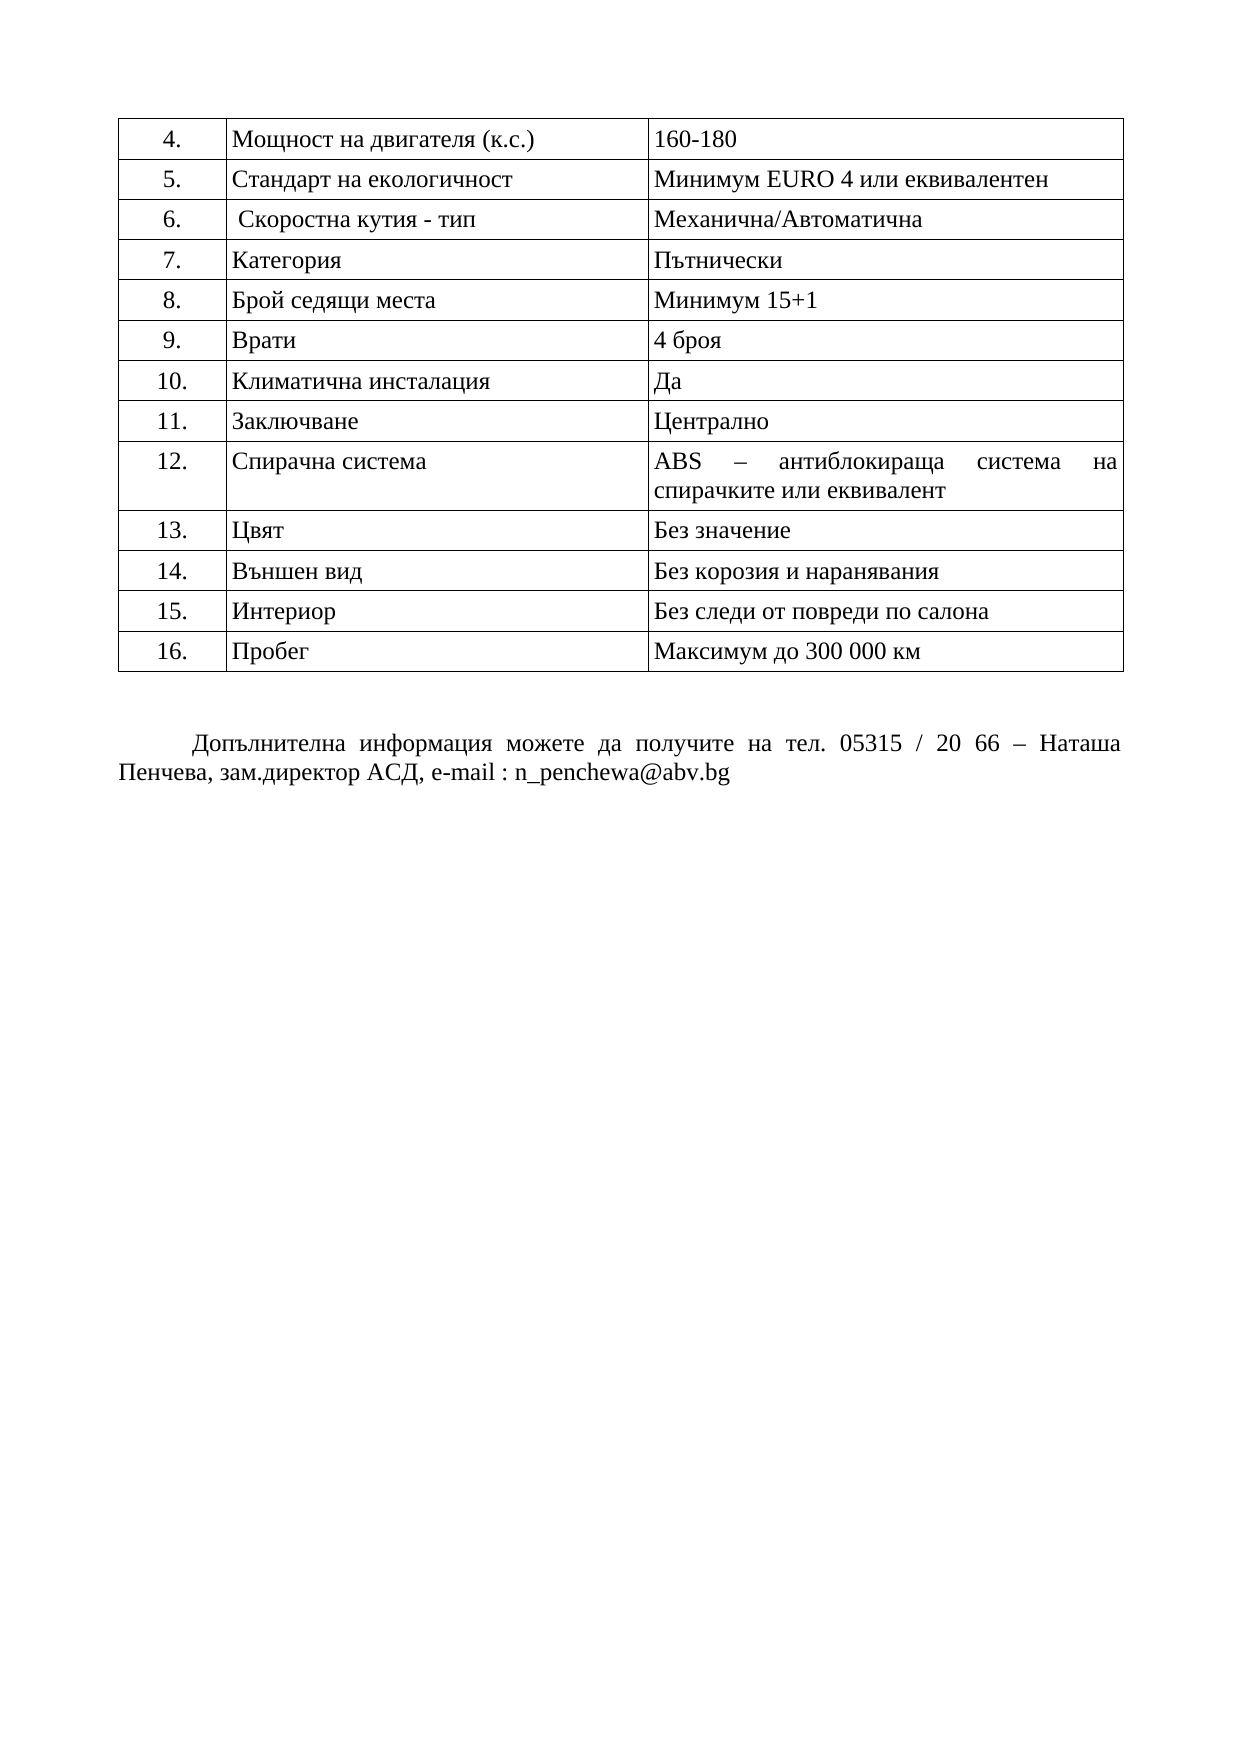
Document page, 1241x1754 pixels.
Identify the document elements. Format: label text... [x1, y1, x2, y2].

table_cell Централно [649, 401, 1123, 441]
table_cell Категория [227, 240, 648, 279]
table_cell Минимум EURO 4 или еквивалентен [649, 160, 1123, 199]
table_cell 8. [119, 280, 226, 320]
table_cell Климатична инсталация [227, 361, 648, 400]
table_cell 4 броя [649, 321, 1123, 360]
table_cell Спирачна система [227, 442, 648, 510]
table_cell Интериор [227, 591, 648, 631]
table_cell ABS – антиблокираща система на спирачките или еквивалент [649, 442, 1123, 510]
table_cell Минимум 15+1 [649, 280, 1123, 320]
table_cell Да [649, 361, 1123, 400]
table_cell 16. [119, 632, 226, 671]
table_cell 15. [119, 591, 226, 631]
table_cell Пътнически [649, 240, 1123, 279]
table_cell 6. [119, 200, 226, 239]
table_cell Механична/Автоматична [649, 200, 1123, 239]
table_cell Цвят [227, 511, 648, 550]
table_cell 13. [119, 511, 226, 550]
table_cell 9. [119, 321, 226, 360]
table_cell Стандарт на екологичност [227, 160, 648, 199]
table_cell Скоростна кутия - тип [227, 200, 648, 239]
table_cell 4. [119, 119, 226, 158]
table_cell 7. [119, 240, 226, 279]
table_cell Пробег [227, 632, 648, 671]
table_cell Без следи от повреди по салона [649, 591, 1123, 631]
table_cell Врати [227, 321, 648, 360]
table_cell Брой седящи места [227, 280, 648, 320]
table_cell 12. [119, 442, 226, 510]
table_cell 160-180 [649, 119, 1123, 158]
table_cell 14. [119, 551, 226, 590]
table_cell 11. [119, 401, 226, 441]
table_cell Максимум до 300 000 км [649, 632, 1123, 671]
table_cell Мощност на двигателя (к.с.) [227, 119, 648, 158]
table_cell Без значение [649, 511, 1123, 550]
table_cell Заключване [227, 401, 648, 441]
table_cell 10. [119, 361, 226, 400]
text Допълнителна информация можете да получите на тел. 05315 / 20 66 – Наташа Пенчева, зам.директор АСД, e-mail : n_penchewa@abv.bg [118, 728, 1122, 786]
table_cell Външен вид [227, 551, 648, 590]
table_cell 5. [119, 160, 226, 199]
table_cell Без корозия и наранявания [649, 551, 1123, 590]
